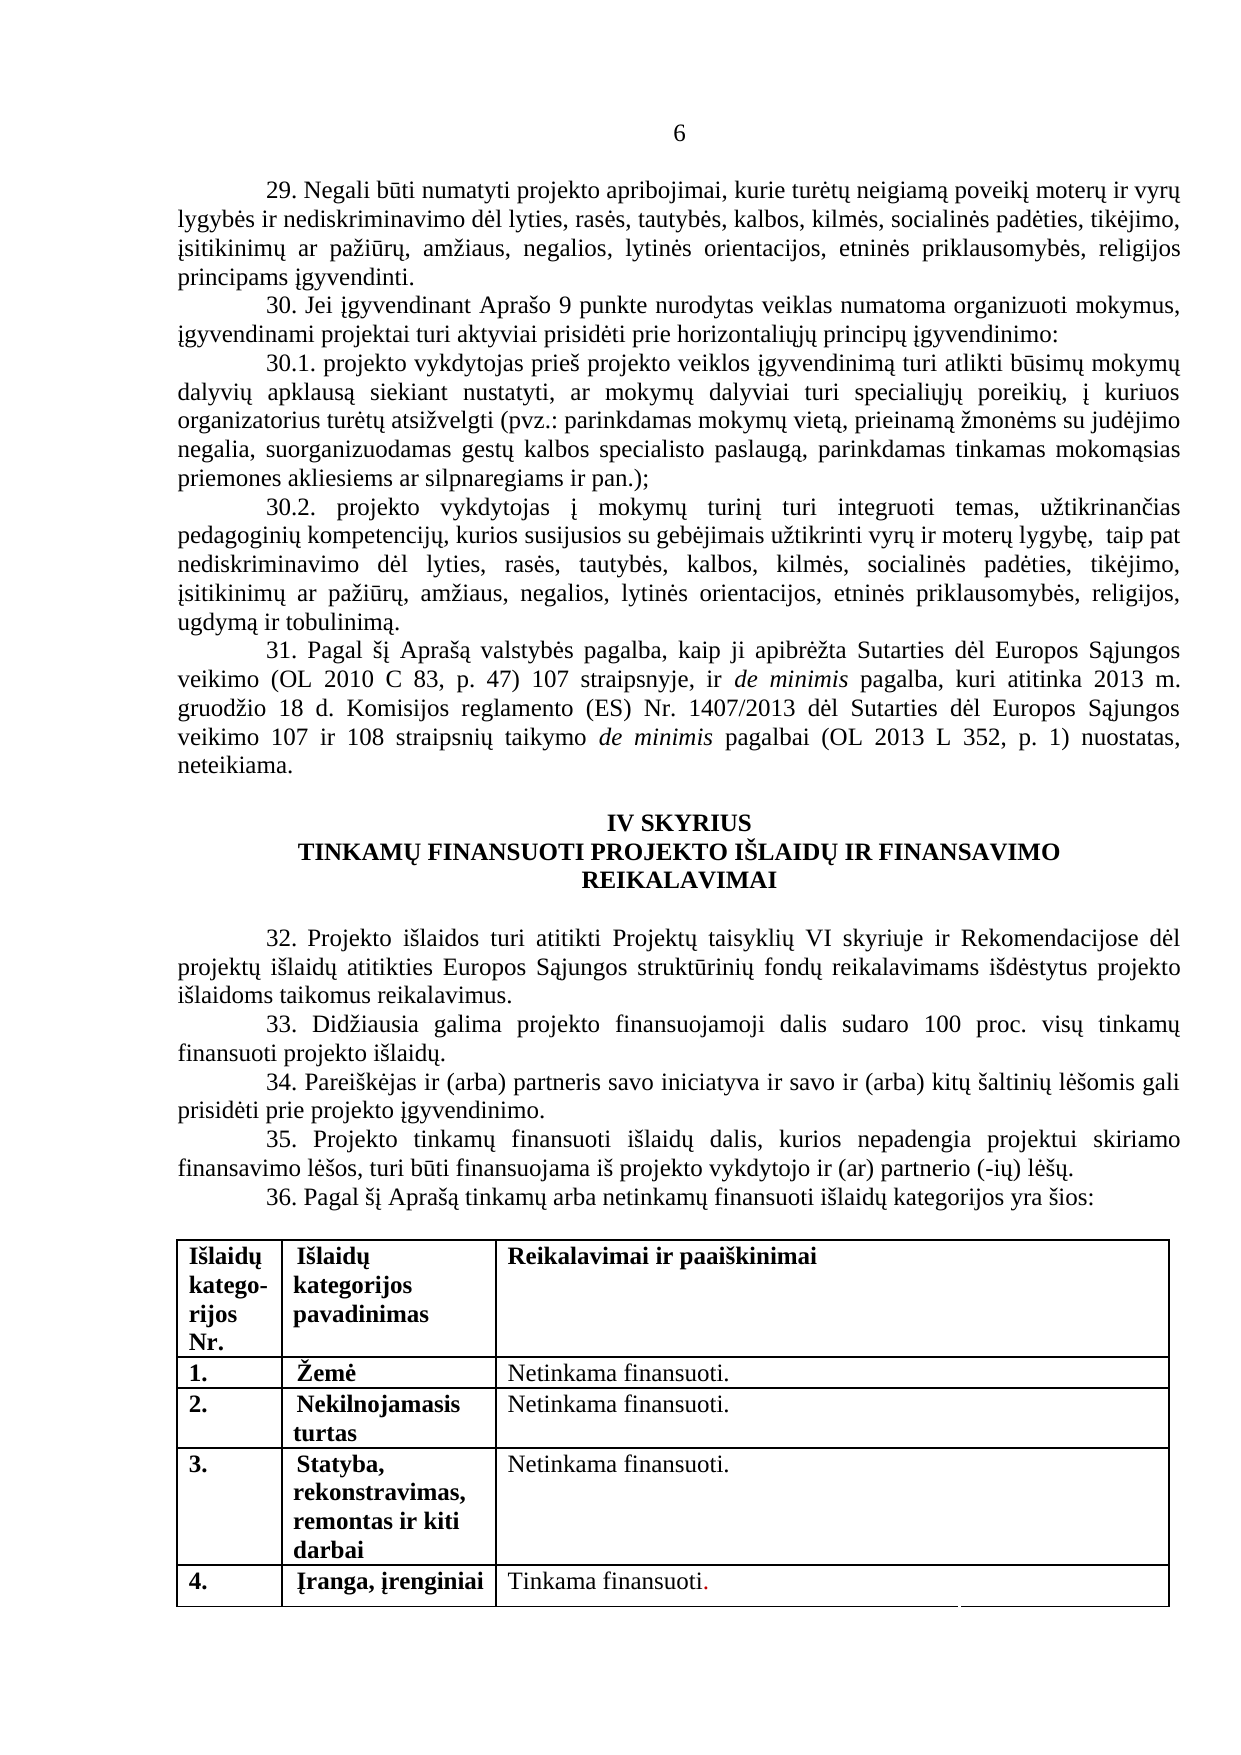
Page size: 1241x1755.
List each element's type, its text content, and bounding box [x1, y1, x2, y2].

table_cell Netinkama finansuoti. [497, 1449, 1168, 1564]
table_cell Tinkama finansuoti. [497, 1566, 1168, 1606]
table_cell Žemė [283, 1358, 495, 1387]
table_header Reikalavimai ir paaiškinimai [497, 1241, 1168, 1356]
text 29. Negali būti numatyti projekto apribojimai, kurie turėtų neigiamą poveikį moterų ir vyrų lygybės ir nediskriminavimo dėl lyties, rasės, tautybės, kalbos, kilmės, socialinės padėties, tikėjimo, įsitikinimų ar pažiūrų, amžiaus, negalios, lytinės orientacijos, etninės priklausomybės, religijos principams įgyvendinti. [177, 175, 1181, 290]
table_cell 1. [178, 1358, 281, 1387]
table_cell 4. [178, 1566, 281, 1606]
table_header Išlaidų kategorijos pavadinimas [283, 1241, 495, 1356]
table_header Išlaidų katego-rijos Nr. [178, 1241, 281, 1356]
table_cell 3. [178, 1449, 281, 1564]
table_cell 2. [178, 1389, 281, 1447]
text REIKALAVIMAI [177, 865, 1181, 894]
text 32. Projekto išlaidos turi atitikti Projektų taisyklių VI skyriuje ir Rekomendacijose dėl projektų išlaidų atitikties Europos Sąjungos struktūrinių fondų reikalavimams išdėstytus projekto išlaidoms taikomus reikalavimus. [177, 923, 1181, 1009]
text 30.1. projekto vykdytojas prieš projekto veiklos įgyvendinimą turi atlikti būsimų mokymų dalyvių apklausą siekiant nustatyti, ar mokymų dalyviai turi specialiųjų poreikių, į kuriuos organizatorius turėtų atsižvelgti (pvz.: parinkdamas mokymų vietą, prieinamą žmonėms su judėjimo negalia, suorganizuodamas gestų kalbos specialisto paslaugą, parinkdamas tinkamas mokomąsias priemones akliesiems ar silpnaregiams ir pan.); [177, 348, 1181, 492]
table_cell Netinkama finansuoti. [497, 1389, 1168, 1447]
table_cell Netinkama finansuoti. [497, 1358, 1168, 1387]
table_cell Įranga, įrenginiai [283, 1566, 495, 1606]
text IV SKYRIUS [177, 808, 1181, 837]
text 31. Pagal šį Aprašą valstybės pagalba, kaip ji apibrėžta Sutarties dėl Europos Sąjungos veikimo (OL 2010 C 83, p. 47) 107 straipsnyje, ir de minimis pagalba, kuri atitinka 2013 m. gruodžio 18 d. Komisijos reglamento (ES) Nr. 1407/2013 dėl Sutarties dėl Europos Sąjungos veikimo 107 ir 108 straipsnių taikymo de minimis pagalbai (OL 2013 L 352, p. 1) nuostatas, neteikiama. [177, 635, 1181, 779]
text 35. Projekto tinkamų finansuoti išlaidų dalis, kurios nepadengia projektui skiriamo finansavimo lėšos, turi būti finansuojama iš projekto vykdytojo ir (ar) partnerio (-ių) lėšų. [177, 1124, 1181, 1182]
table_cell Statyba, rekonstravimas, remontas ir kiti darbai [283, 1449, 495, 1564]
text 33. Didžiausia galima projekto finansuojamoji dalis sudaro 100 proc. visų tinkamų finansuoti projekto išlaidų. [177, 1009, 1181, 1067]
text 34. Pareiškėjas ir (arba) partneris savo iniciatyva ir savo ir (arba) kitų šaltinių lėšomis gali prisidėti prie projekto įgyvendinimo. [177, 1067, 1181, 1124]
text TINKAMŲ FINANSUOTI PROJEKTO IŠLAIDŲ IR FINANSAVIMO [177, 837, 1181, 865]
table_cell Nekilnojamasis turtas [283, 1389, 495, 1447]
text 36. Pagal šį Aprašą tinkamų arba netinkamų finansuoti išlaidų kategorijos yra šios: [177, 1182, 1181, 1210]
text 30. Jei įgyvendinant Aprašo 9 punkte nurodytas veiklas numatoma organizuoti mokymus, įgyvendinami projektai turi aktyviai prisidėti prie horizontaliųjų principų įgyvendinimo: [177, 290, 1181, 348]
text 30.2. projekto vykdytojas į mokymų turinį turi integruoti temas, užtikrinančias pedagoginių kompetencijų, kurios susijusios su gebėjimais užtikrinti vyrų ir moterų lygybę, taip pat nediskriminavimo dėl lyties, rasės, tautybės, kalbos, kilmės, socialinės padėties, tikėjimo, įsitikinimų ar pažiūrų, amžiaus, negalios, lytinės orientacijos, etninės priklausomybės, religijos, ugdymą ir tobulinimą. [177, 492, 1181, 635]
